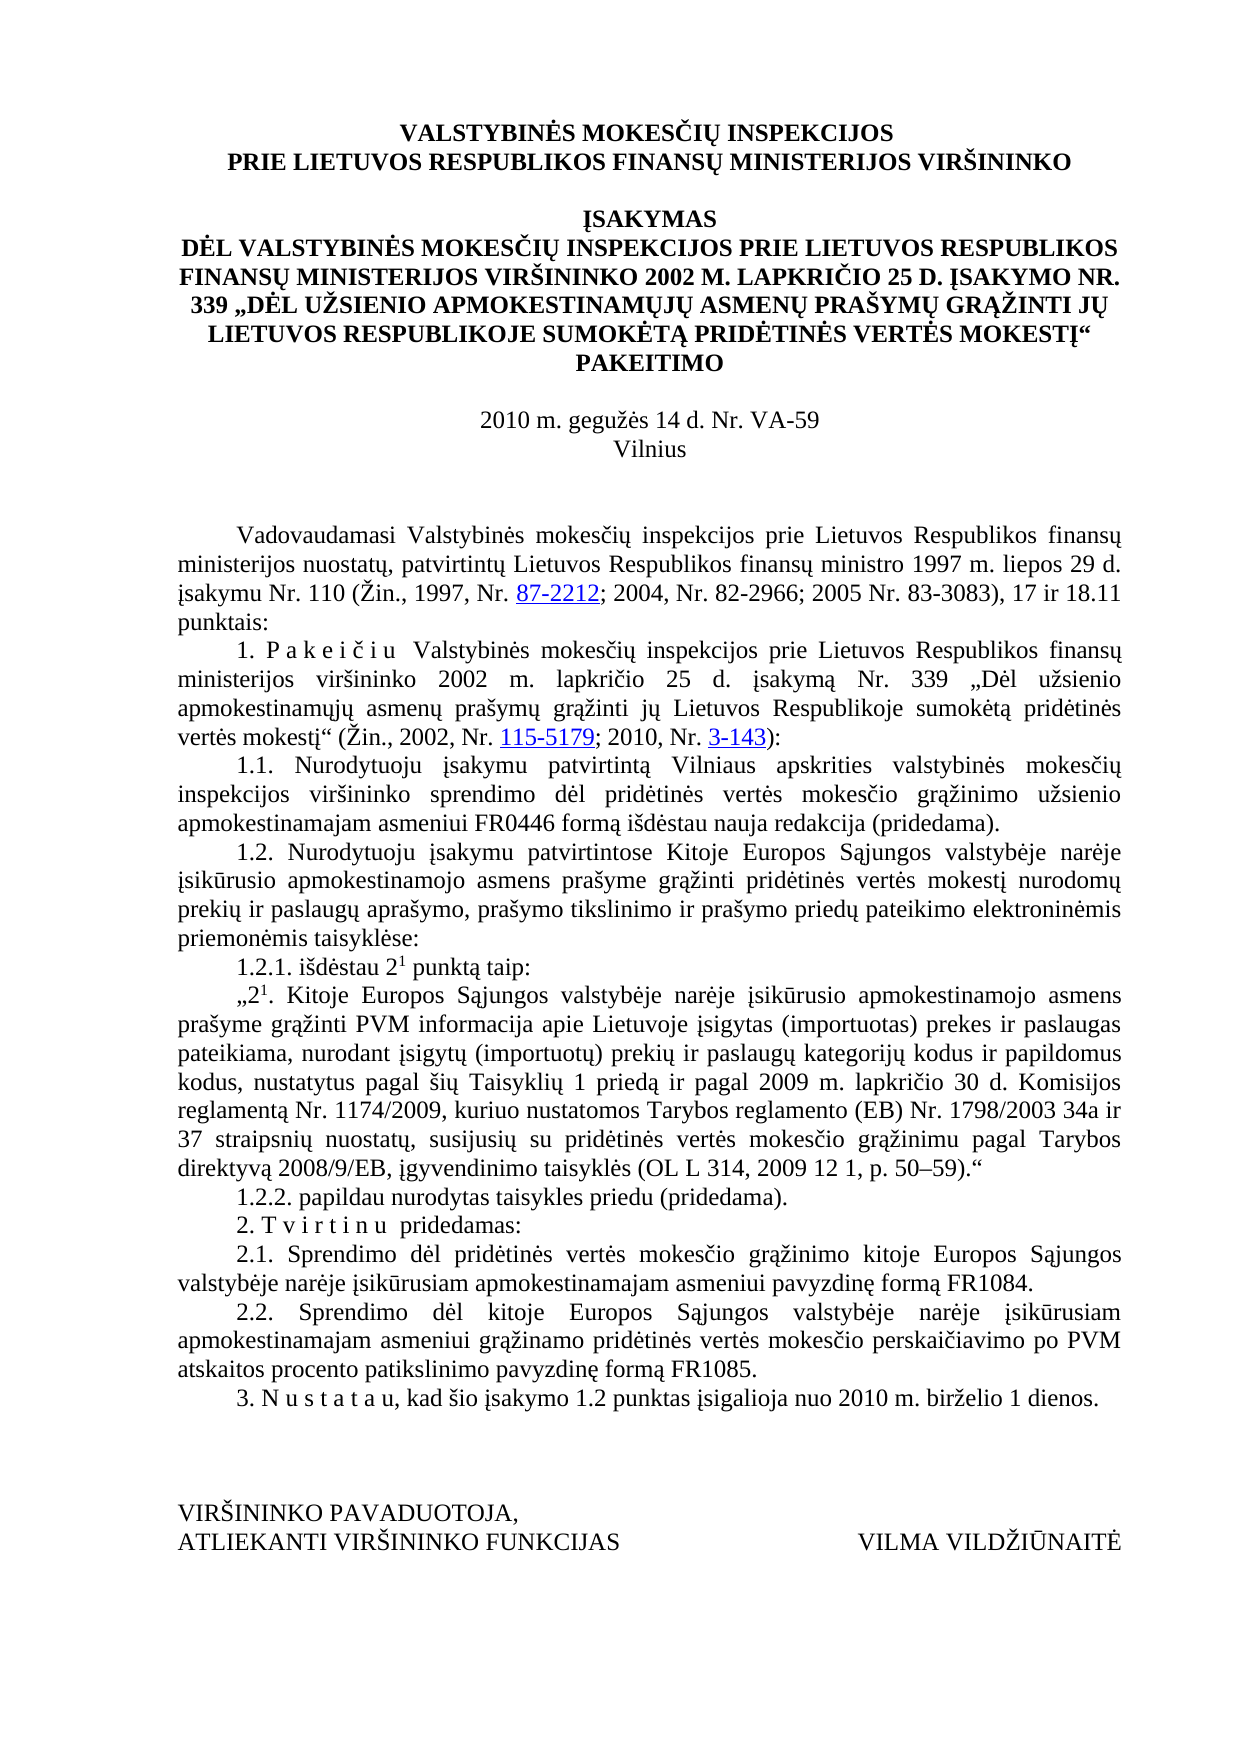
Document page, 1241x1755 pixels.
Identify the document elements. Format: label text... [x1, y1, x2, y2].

text VALSTYBINĖS MOKESČIŲ INSPEKCIJOS [177, 118, 1122, 147]
text PRIE LIETUVOS RESPUBLIKOS FINANSŲ MINISTERIJOS VIRŠININKO [177, 147, 1122, 176]
text 1.2.2. papildau nurodytas taisykles priedu (pridedama). [177, 1182, 1122, 1211]
text Vadovaudamasi Valstybinės mokesčių inspekcijos prie Lietuvos Respublikos finansų ministerijos nuostatų, patvirtintų Lietuvos Respublikos finansų ministro 1997 m. liepos 29 d. įsakymu Nr. 110 (Žin., 1997, Nr. 87-2212; 2004, Nr. 82-2966; 2005 Nr. 83-3083), 17 ir 18.11 punktais: [177, 521, 1122, 636]
text 2.2. Sprendimo dėl kitoje Europos Sąjungos valstybėje narėje įsikūrusiam apmokestinamajam asmeniui grąžinamo pridėtinės vertės mokesčio perskaičiavimo po PVM atskaitos procento patikslinimo pavyzdinę formą FR1085. [177, 1297, 1122, 1383]
text Viršininko pavaduotoja, [177, 1498, 1122, 1527]
text 1.2. Nurodytuoju įsakymu patvirtintose Kitoje Europos Sąjungos valstybėje narėje įsikūrusio apmokestinamojo asmens prašyme grąžinti pridėtinės vertės mokestį nurodomų prekių ir paslaugų aprašymo, prašymo tikslinimo ir prašymo priedų pateikimo elektroninėmis priemonėmis taisyklėse: [177, 837, 1122, 952]
text atliekanti viršininko funkcijas Vilma Vildžiūnaitė [177, 1527, 1122, 1556]
text 1.2.1. išdėstau 21 punktą taip: [177, 952, 1122, 981]
text Vilnius [177, 434, 1122, 463]
text ĮSAKYMAS [177, 204, 1122, 233]
text 1.1. Nurodytuoju įsakymu patvirtintą Vilniaus apskrities valstybinės mokesčių inspekcijos viršininko sprendimo dėl pridėtinės vertės mokesčio grąžinimo užsienio apmokestinamajam asmeniui FR0446 formą išdėstau nauja redakcija (pridedama). [177, 751, 1122, 837]
text 2. Tvirtinu pridedamas: [177, 1211, 1122, 1239]
text „21. Kitoje Europos Sąjungos valstybėje narėje įsikūrusio apmokestinamojo asmens prašyme grąžinti PVM informacija apie Lietuvoje įsigytas (importuotas) prekes ir paslaugas pateikiama, nurodant įsigytų (importuotų) prekių ir paslaugų kategorijų kodus ir papildomus kodus, nustatytus pagal šių Taisyklių 1 priedą ir pagal 2009 m. lapkričio 30 d. Komisijos reglamentą Nr. 1174/2009, kuriuo nustatomos Tarybos reglamento (EB) Nr. 1798/2003 34a ir 37 straipsnių nuostatų, susijusių su pridėtinės vertės mokesčio grąžinimu pagal Tarybos direktyvą 2008/9/EB, įgyvendinimo taisyklės (OL L 314, 2009 12 1, p. 50–59).“ [177, 981, 1122, 1182]
text 3. Nustatau, kad šio įsakymo 1.2 punktas įsigalioja nuo 2010 m. birželio 1 dienos. [177, 1383, 1122, 1412]
text 2010 m. gegužės 14 d. Nr. VA-59 [177, 406, 1122, 434]
text DĖL VALSTYBINĖS MOKESČIŲ INSPEKCIJOS PRIE LIETUVOS RESPUBLIKOS FINANSŲ MINISTERIJOS VIRŠININKO 2002 M. LAPKRIČIO 25 D. ĮSAKYMO NR. 339 „DĖL UŽSIENIO APMOKESTINAMŲJŲ ASMENŲ PRAŠYMŲ GRĄŽINTI JŲ LIETUVOS RESPUBLIKOJE SUMOKĖTĄ PRIDĖTINĖS VERTĖS MOKESTĮ“ PAKEITIMO [177, 233, 1122, 377]
text 1. Pakeičiu Valstybinės mokesčių inspekcijos prie Lietuvos Respublikos finansų ministerijos viršininko 2002 m. lapkričio 25 d. įsakymą Nr. 339 „Dėl užsienio apmokestinamųjų asmenų prašymų grąžinti jų Lietuvos Respublikoje sumokėtą pridėtinės vertės mokestį“ (Žin., 2002, Nr. 115-5179; 2010, Nr. 3-143): [177, 636, 1122, 751]
text 2.1. Sprendimo dėl pridėtinės vertės mokesčio grąžinimo kitoje Europos Sąjungos valstybėje narėje įsikūrusiam apmokestinamajam asmeniui pavyzdinę formą FR1084. [177, 1239, 1122, 1297]
